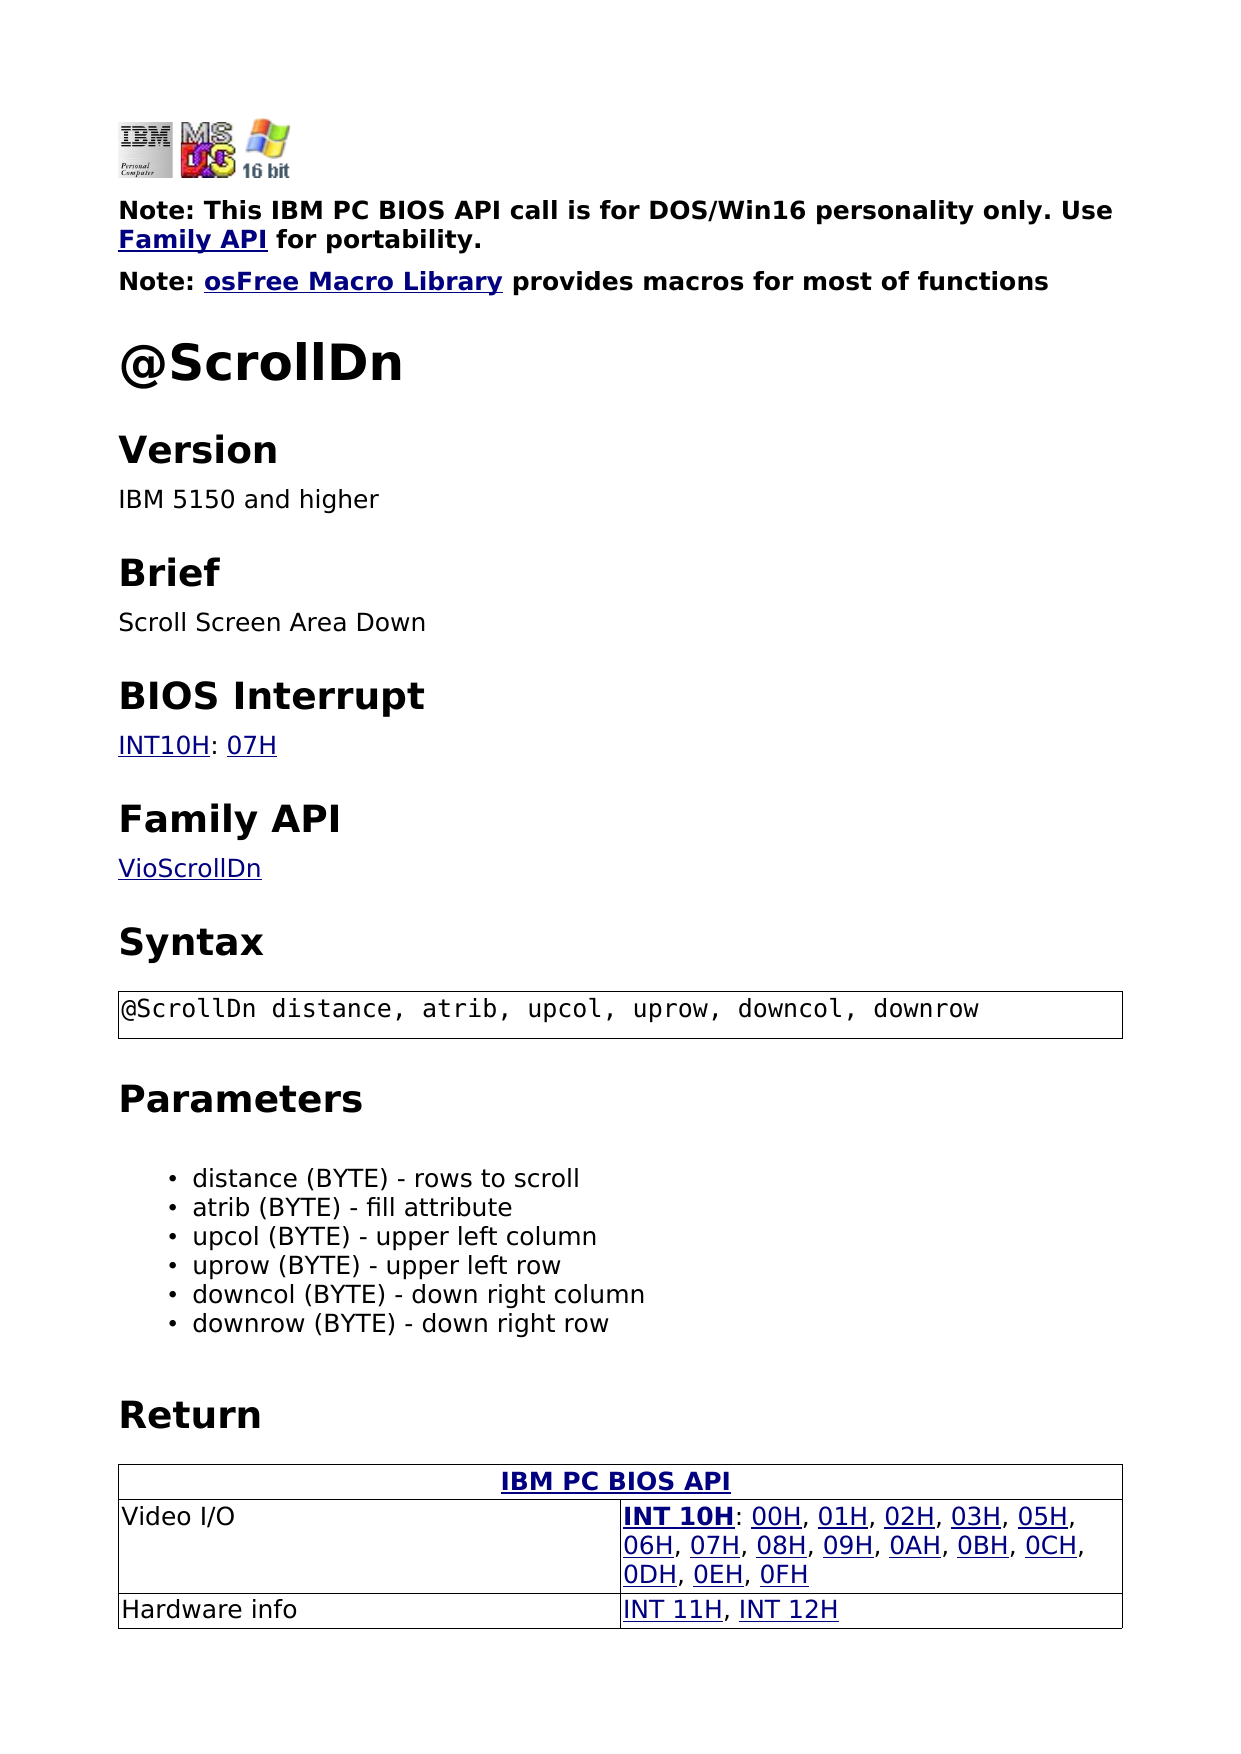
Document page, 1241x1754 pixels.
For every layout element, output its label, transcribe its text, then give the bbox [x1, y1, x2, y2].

picture [180, 122, 236, 178]
list atrib (BYTE) - fill attribute [177, 1193, 1122, 1222]
list downrow (BYTE) - down right row [177, 1309, 1122, 1339]
text Note: This IBM PC BIOS API call is for DOS/Win16 personality only. Use Family API for portability. [118, 196, 1122, 254]
subtitle Syntax [118, 920, 1122, 964]
subtitle Brief [118, 552, 1122, 596]
subtitle Parameters [118, 1078, 1122, 1122]
table_cell Hardware info [119, 1594, 620, 1628]
subtitle Family API [118, 798, 1122, 841]
text Note: osFree Macro Library provides macros for most of functions [118, 267, 1122, 296]
table_cell Video I/O [119, 1500, 620, 1593]
list downcol (BYTE) - down right column [177, 1280, 1122, 1309]
subtitle BIOS Interrupt [118, 675, 1122, 718]
table_cell INT 11H, INT 12H [621, 1594, 1122, 1628]
table_cell INT 10H: 00H, 01H, 02H, 03H, 05H, 06H, 07H, 08H, 09H, 0AH, 0BH, 0CH, 0DH, 0EH, 0FH [621, 1500, 1122, 1593]
text IBM 5150 and higher [118, 485, 1122, 514]
list upcol (BYTE) - upper left column [177, 1222, 1122, 1251]
table_header @ScrollDn distance, atrib, upcol, uprow, downcol, downrow [119, 992, 1122, 1038]
list uprow (BYTE) - upper left row [177, 1251, 1122, 1280]
subtitle @ScrollDn [118, 333, 1122, 392]
table_header IBM PC BIOS API [119, 1465, 1122, 1499]
picture [243, 118, 291, 178]
text INT10H: 07H [118, 731, 1122, 760]
subtitle Return [118, 1393, 1122, 1437]
list distance (BYTE) - rows to scroll [177, 1164, 1122, 1193]
subtitle Version [118, 429, 1122, 473]
text VioScrollDn [118, 854, 1122, 883]
picture [118, 122, 173, 178]
text Scroll Screen Area Down [118, 608, 1122, 637]
